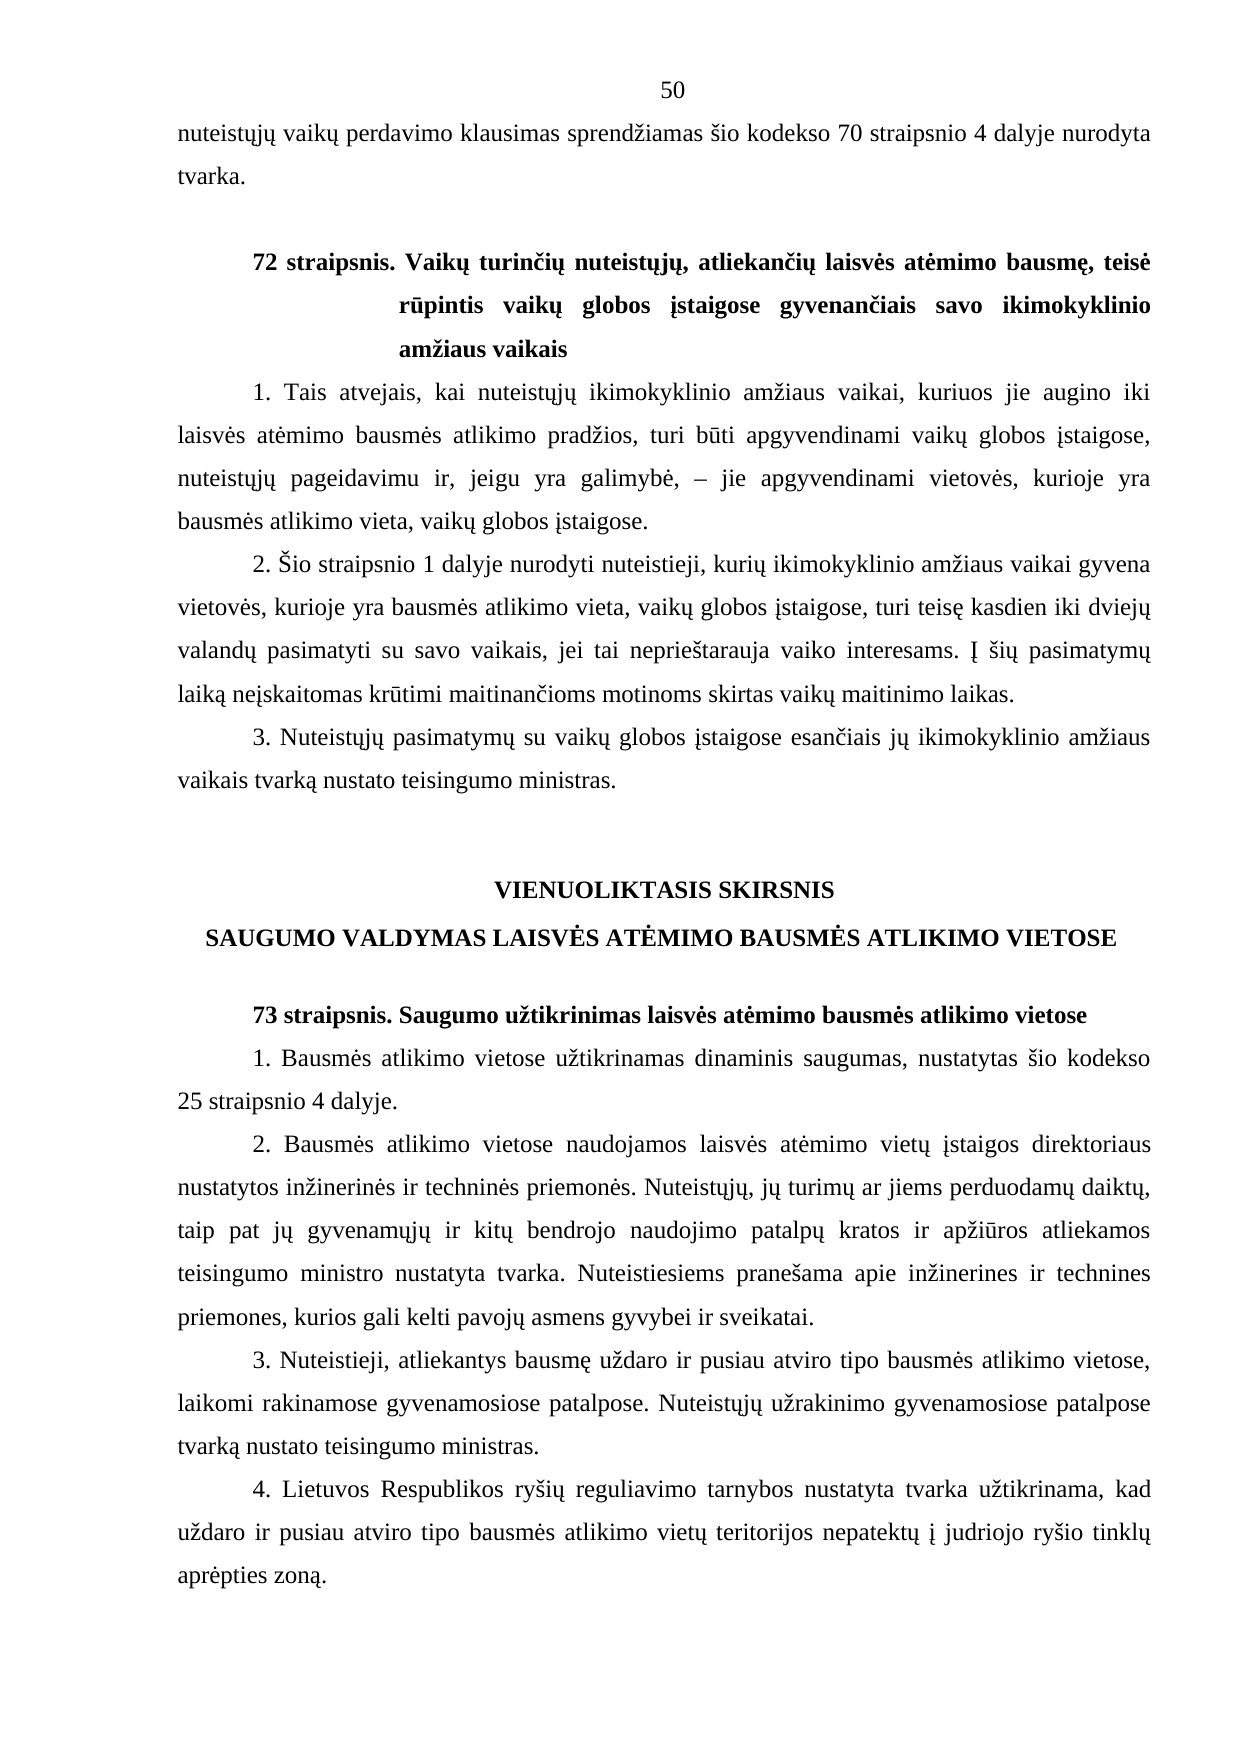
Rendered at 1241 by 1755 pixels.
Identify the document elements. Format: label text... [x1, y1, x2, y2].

text 73 straipsnis. Saugumo užtikrinimas laisvės atėmimo bausmės atlikimo vietose [177, 1000, 1152, 1028]
text 3. Nuteistieji, atliekantys bausmę uždaro ir pusiau atviro tipo bausmės atlikimo vietose, laikomi rakinamose gyvenamosiose patalpose. Nuteistųjų užrakinimo gyvenamosiose patalpose tvarką nustato teisingumo ministras. [177, 1345, 1152, 1460]
text VIENUOLIKTASIS SKIRSNIS [177, 856, 1152, 904]
text 4. Lietuvos Respublikos ryšių reguliavimo tarnybos nustatyta tvarka užtikrinama, kad uždaro ir pusiau atviro tipo bausmės atlikimo vietų teritorijos nepatektų į judriojo ryšio tinklų aprėpties zoną. [177, 1474, 1152, 1589]
text 2. Šio straipsnio 1 dalyje nurodyti nuteistieji, kurių ikimokyklinio amžiaus vaikai gyvena vietovės, kurioje yra bausmės atlikimo vieta, vaikų globos įstaigose, turi teisę kasdien iki dviejų valandų pasimatyti su savo vaikais, jei tai neprieštarauja vaiko interesams. Į šių pasimatymų laiką neįskaitomas krūtimi maitinančioms motinoms skirtas vaikų maitinimo laikas. [177, 549, 1152, 707]
text nuteistųjų vaikų perdavimo klausimas sprendžiamas šio kodekso 70 straipsnio 4 dalyje nurodyta tvarka. [177, 118, 1152, 190]
text 3. Nuteistųjų pasimatymų su vaikų globos įstaigose esančiais jų ikimokyklinio amžiaus vaikais tvarką nustato teisingumo ministras. [177, 722, 1152, 794]
text 2. Bausmės atlikimo vietose naudojamos laisvės atėmimo vietų įstaigos direktoriaus nustatytos inžinerinės ir techninės priemonės. Nuteistųjų, jų turimų ar jiems perduodamų daiktų, taip pat jų gyvenamųjų ir kitų bendrojo naudojimo patalpų kratos ir apžiūros atliekamos teisingumo ministro nustatyta tvarka. Nuteistiesiems pranešama apie inžinerines ir technines priemones, kurios gali kelti pavojų asmens gyvybei ir sveikatai. [177, 1129, 1152, 1330]
text SAUGUMO VALDYMAS LAISVĖS ATĖMIMO BAUSMĖS ATLIKIMO VIETOSE [177, 904, 1152, 952]
text 1. Tais atvejais, kai nuteistųjų ikimokyklinio amžiaus vaikai, kuriuos jie augino iki laisvės atėmimo bausmės atlikimo pradžios, turi būti apgyvendinami vaikų globos įstaigose, nuteistųjų pageidavimu ir, jeigu yra galimybė, – jie apgyvendinami vietovės, kurioje yra bausmės atlikimo vieta, vaikų globos įstaigose. [177, 377, 1152, 535]
text 72 straipsnis. Vaikų turinčių nuteistųjų, atliekančių laisvės atėmimo bausmę, teisė rūpintis vaikų globos įstaigose gyvenančiais savo ikimokyklinio amžiaus vaikais [252, 247, 1152, 362]
text 1. Bausmės atlikimo vietose užtikrinamas dinaminis saugumas, nustatytas šio kodekso 25 straipsnio 4 dalyje. [177, 1043, 1152, 1115]
